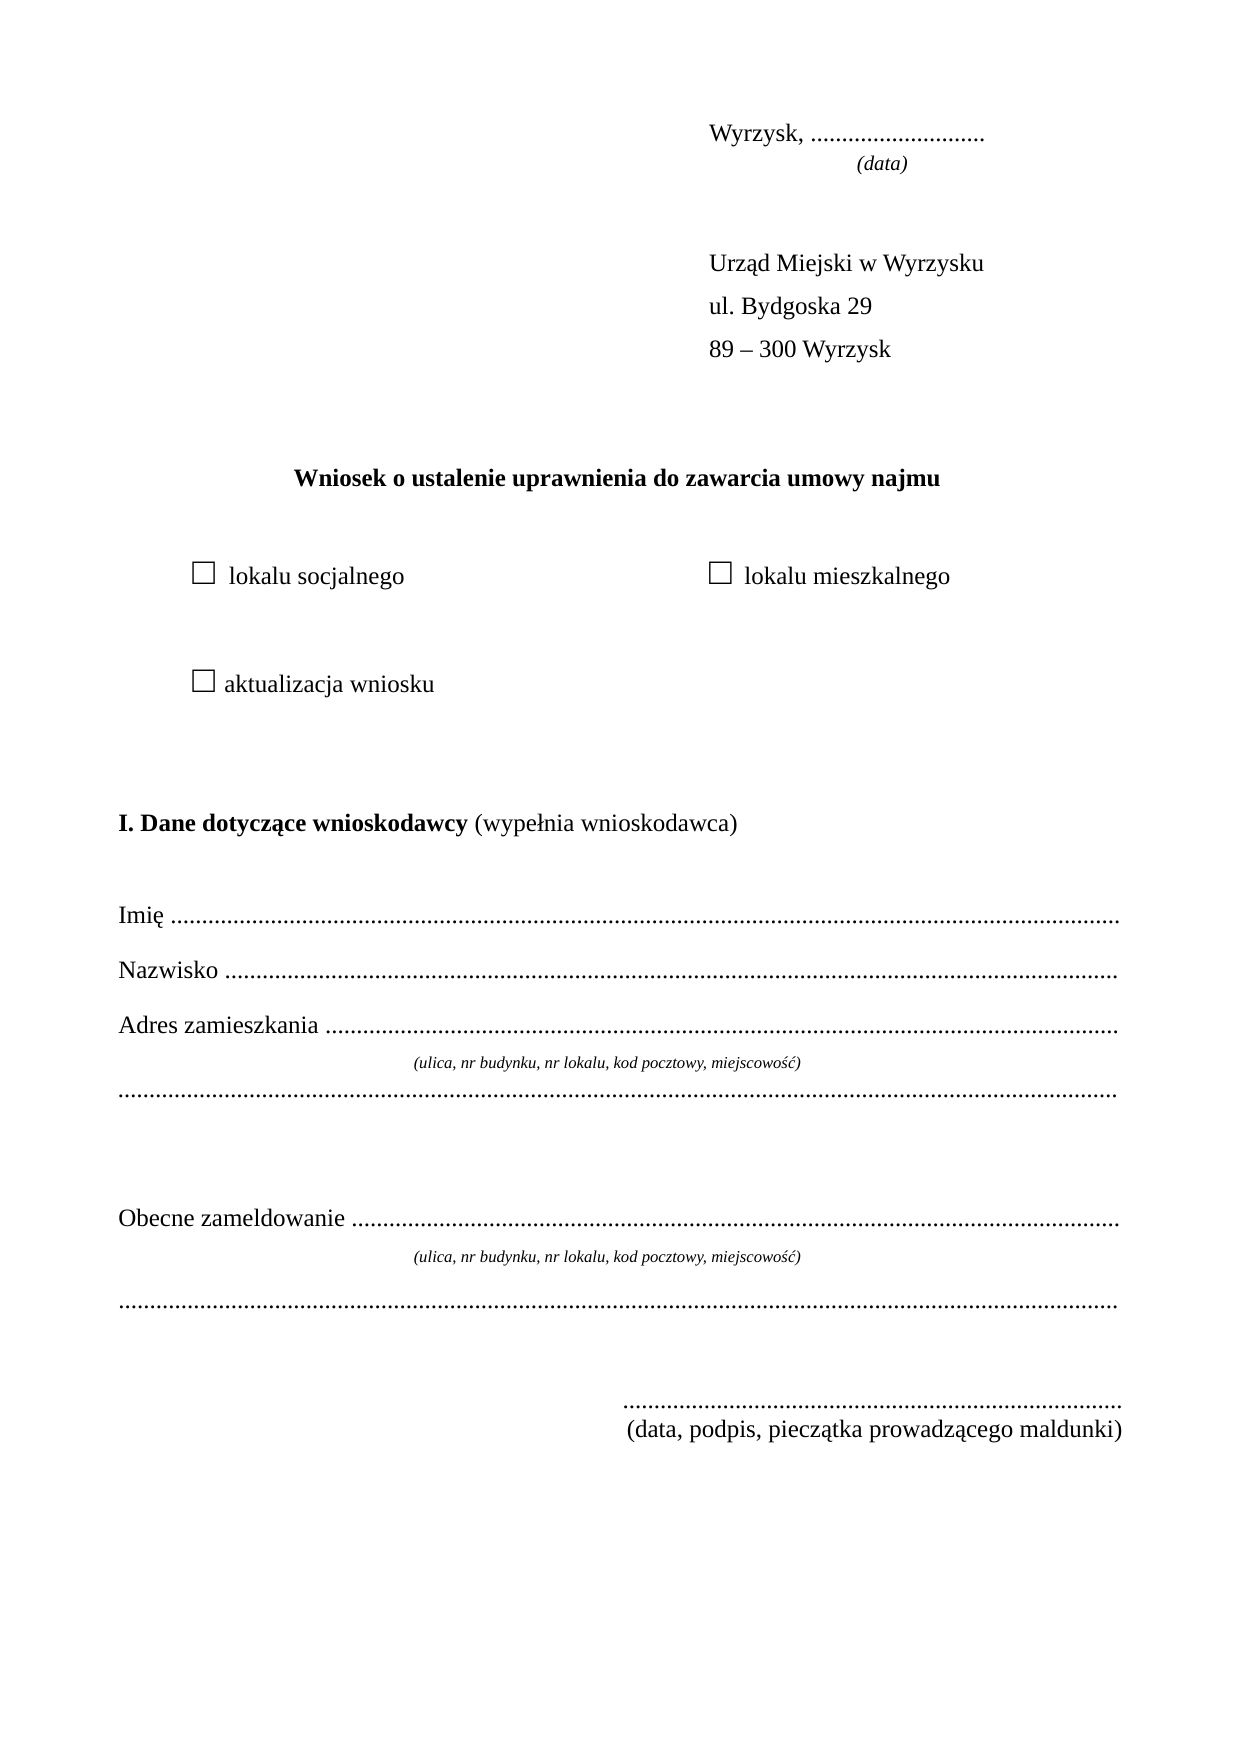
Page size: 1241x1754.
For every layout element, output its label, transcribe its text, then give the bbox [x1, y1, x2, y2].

text (ulica, nr budynku, nr lokalu, kod pocztowy, miejscowość) [118, 1247, 1122, 1266]
text □ lokalu socjalnego □ lokalu mieszkalnego [118, 550, 1122, 593]
text Obecne zameldowanie ........................................................................................................................... [118, 1203, 1122, 1232]
text (ulica, nr budynku, nr lokalu, kod pocztowy, miejscowość) [118, 1045, 1122, 1074]
text 89 – 300 Wyrzysk [118, 334, 1122, 363]
text Wyrzysk, ............................ [118, 118, 1122, 147]
text (data) [118, 147, 1122, 176]
text Nazwisko ............................................................................................................................................... [118, 956, 1122, 984]
text ul. Bydgoska 29 [118, 291, 1122, 320]
text □ aktualizacja wniosku [118, 657, 1122, 701]
text (data, podpis, pieczątka prowadzącego maldunki) [118, 1414, 1122, 1443]
text Imię ........................................................................................................................................................ [118, 901, 1122, 929]
text Wniosek o ustalenie uprawnienia do zawarcia umowy najmu [118, 463, 1122, 492]
text I. Dane dotyczące wnioskodawcy (wypełnia wnioskodawca) [118, 808, 1122, 837]
text ................................................................................................................................................................ [118, 1285, 1122, 1314]
text ................................................................................ [118, 1386, 1122, 1414]
text Urząd Miejski w Wyrzysku [118, 248, 1122, 277]
text Adres zamieszkania ............................................................................................................................... [118, 1011, 1122, 1039]
text ................................................................................................................................................................ [118, 1074, 1122, 1103]
